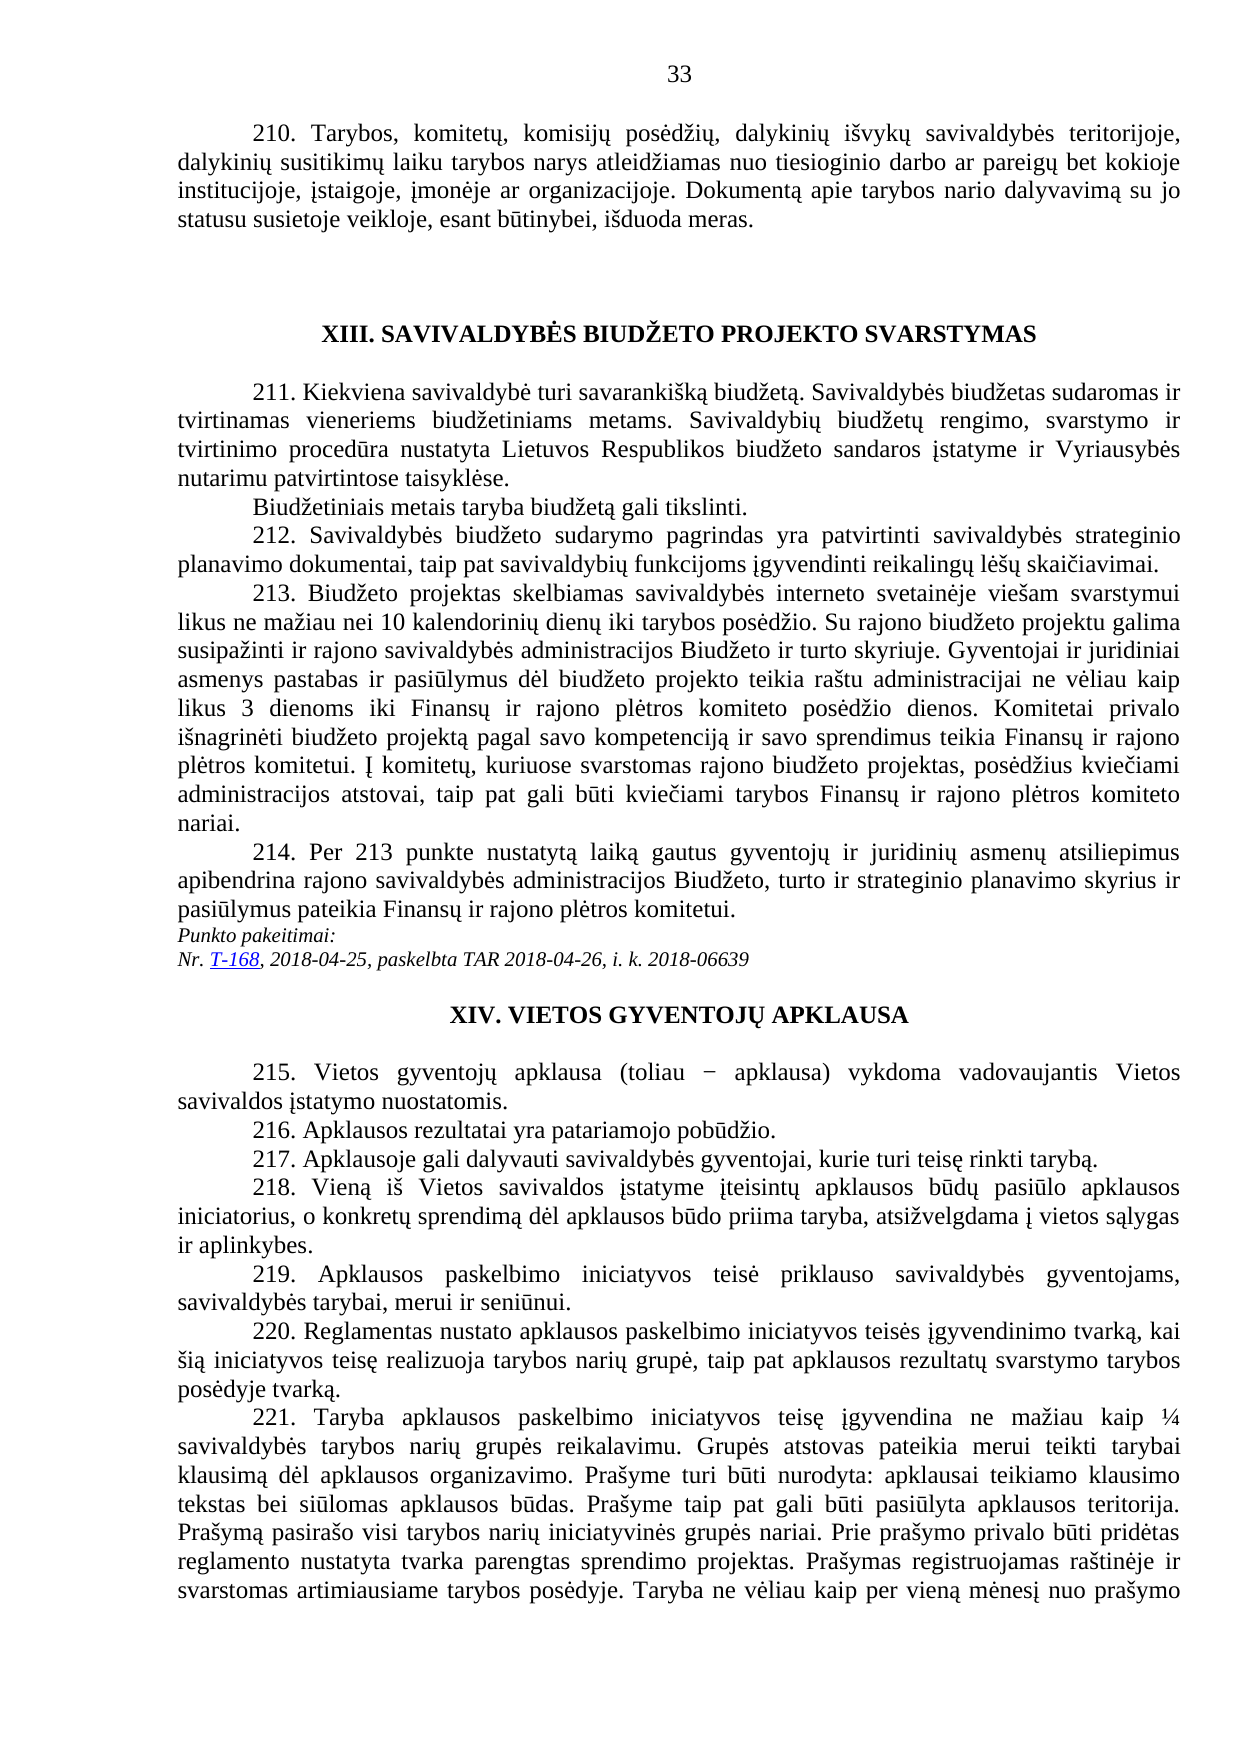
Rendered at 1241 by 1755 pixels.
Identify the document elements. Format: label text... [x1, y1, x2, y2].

text 210. Tarybos, komitetų, komisijų posėdžių, dalykinių išvykų savivaldybės teritorijoje, dalykinių susitikimų laiku tarybos narys atleidžiamas nuo tiesioginio darbo ar pareigų bet kokioje institucijoje, įstaigoje, įmonėje ar organizacijoje. Dokumentą apie tarybos nario dalyvavimą su jo statusu susietoje veikloje, esant būtinybei, išduoda meras. [177, 118, 1181, 233]
text 220. Reglamentas nustato apklausos paskelbimo iniciatyvos teisės įgyvendinimo tvarką, kai šią iniciatyvos teisę realizuoja tarybos narių grupė, taip pat apklausos rezultatų svarstymo tarybos posėdyje tvarką. [177, 1316, 1181, 1402]
text 214. Per 213 punkte nustatytą laiką gautus gyventojų ir juridinių asmenų atsiliepimus apibendrina rajono savivaldybės administracijos Biudžeto, turto ir strateginio planavimo skyrius ir pasiūlymus pateikia Finansų ir rajono plėtros komitetui. [177, 837, 1181, 923]
text 217. Apklausoje gali dalyvauti savivaldybės gyventojai, kurie turi teisę rinkti tarybą. [177, 1144, 1181, 1172]
text 216. Apklausos rezultatai yra patariamojo pobūdžio. [177, 1115, 1181, 1144]
text XIV. VIETOS GYVENTOJŲ APKLAUSA [177, 1000, 1181, 1029]
text 219. Apklausos paskelbimo iniciatyvos teisė priklauso savivaldybės gyventojams, savivaldybės tarybai, merui ir seniūnui. [177, 1259, 1181, 1316]
text Nr. T-168, 2018-04-25, paskelbta TAR 2018-04-26, i. k. 2018-06639 [177, 947, 1181, 971]
text Biudžetiniais metais taryba biudžetą gali tikslinti. [177, 492, 1181, 521]
text Punkto pakeitimai: [177, 923, 1181, 947]
text 218. Vieną iš Vietos savivaldos įstatyme įteisintų apklausos būdų pasiūlo apklausos iniciatorius, o konkretų sprendimą dėl apklausos būdo priima taryba, atsižvelgdama į vietos sąlygas ir aplinkybes. [177, 1172, 1181, 1259]
text 212. Savivaldybės biudžeto sudarymo pagrindas yra patvirtinti savivaldybės strateginio planavimo dokumentai, taip pat savivaldybių funkcijoms įgyvendinti reikalingų lėšų skaičiavimai. [177, 521, 1181, 578]
text 213. Biudžeto projektas skelbiamas savivaldybės interneto svetainėje viešam svarstymui likus ne mažiau nei 10 kalendorinių dienų iki tarybos posėdžio. Su rajono biudžeto projektu galima susipažinti ir rajono savivaldybės administracijos Biudžeto ir turto skyriuje. Gyventojai ir juridiniai asmenys pastabas ir pasiūlymus dėl biudžeto projekto teikia raštu administracijai ne vėliau kaip likus 3 dienoms iki Finansų ir rajono plėtros komiteto posėdžio dienos. Komitetai privalo išnagrinėti biudžeto projektą pagal savo kompetenciją ir savo sprendimus teikia Finansų ir rajono plėtros komitetui. Į komitetų, kuriuose svarstomas rajono biudžeto projektas, posėdžius kviečiami administracijos atstovai, taip pat gali būti kviečiami tarybos Finansų ir rajono plėtros komiteto nariai. [177, 578, 1181, 837]
text 215. Vietos gyventojų apklausa (toliau − apklausa) vykdoma vadovaujantis Vietos savivaldos įstatymo nuostatomis. [177, 1057, 1181, 1115]
text 221. Taryba apklausos paskelbimo iniciatyvos teisę įgyvendina ne mažiau kaip ¼ savivaldybės tarybos narių grupės reikalavimu. Grupės atstovas pateikia merui teikti tarybai klausimą dėl apklausos organizavimo. Prašyme turi būti nurodyta: apklausai teikiamo klausimo tekstas bei siūlomas apklausos būdas. Prašyme taip pat gali būti pasiūlyta apklausos teritorija. Prašymą pasirašo visi tarybos narių iniciatyvinės grupės nariai. Prie prašymo privalo būti pridėtas reglamento nustatyta tvarka parengtas sprendimo projektas. Prašymas registruojamas raštinėje ir svarstomas artimiausiame tarybos posėdyje. Taryba ne vėliau kaip per vieną mėnesį nuo prašymo [177, 1402, 1181, 1604]
text XIII. SAVIVALDYBĖS BIUDŽETO PROJEKTO SVARSTYMAS [177, 319, 1181, 348]
text 211. Kiekviena savivaldybė turi savarankišką biudžetą. Savivaldybės biudžetas sudaromas ir tvirtinamas vieneriems biudžetiniams metams. Savivaldybių biudžetų rengimo, svarstymo ir tvirtinimo procedūra nustatyta Lietuvos Respublikos biudžeto sandaros įstatyme ir Vyriausybės nutarimu patvirtintose taisyklėse. [177, 377, 1181, 492]
